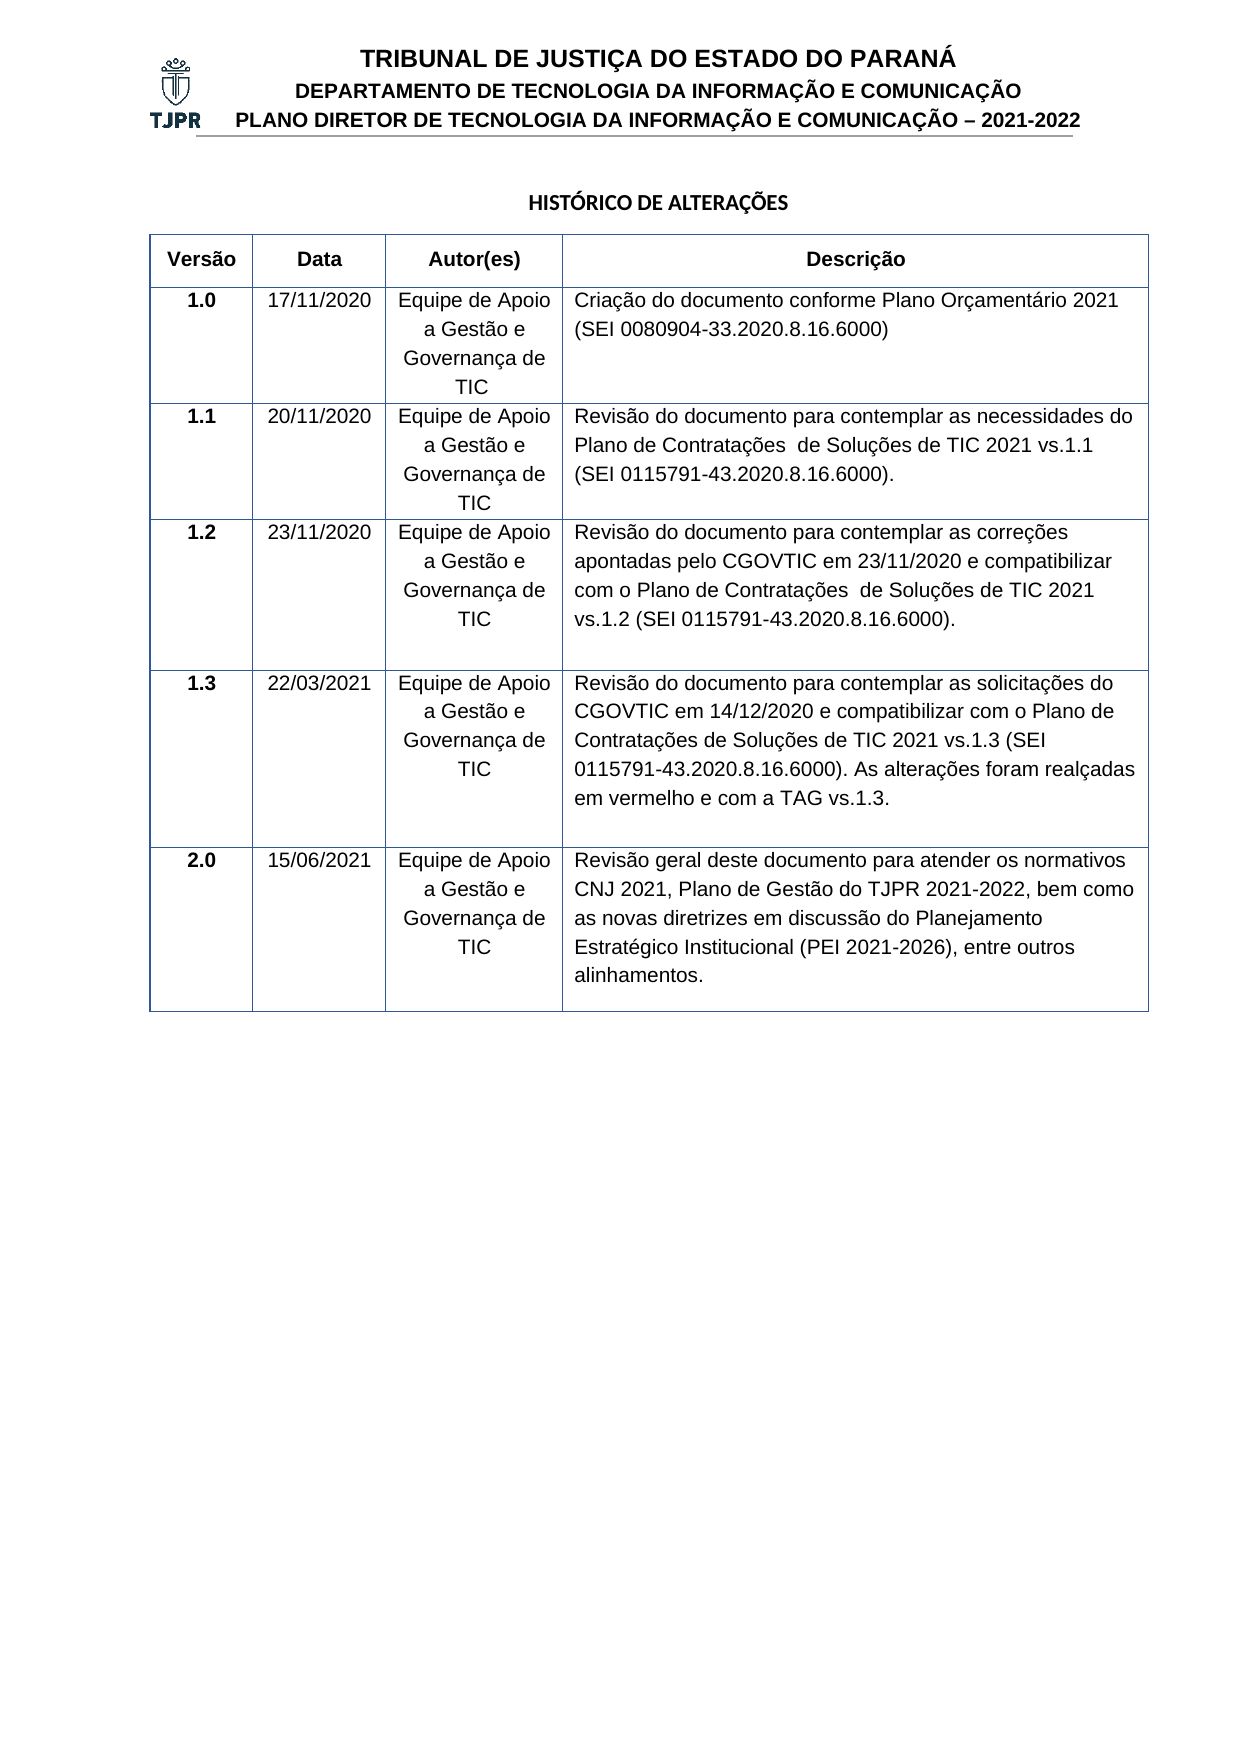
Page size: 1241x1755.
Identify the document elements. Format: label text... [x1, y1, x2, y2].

table_header Descrição [563, 235, 1148, 287]
table_cell Equipe de Apoio a Gestão e Governança de TIC [386, 671, 562, 847]
table_cell 1.3 [151, 671, 252, 847]
table_cell 22/03/2021 [253, 671, 385, 847]
table_cell Revisão do documento para contemplar as necessidades do Plano de Contratações de Soluções de TIC 2021 vs.1.1 (SEI 0115791-43.2020.8.16.6000). [563, 404, 1148, 519]
table_cell Revisão do documento para contemplar as correções apontadas pelo CGOVTIC em 23/11/2020 e compatibilizar com o Plano de Contratações de Soluções de TIC 2021 vs.1.2 (SEI 0115791-43.2020.8.16.6000). [563, 520, 1148, 669]
table_cell Equipe de Apoio a Gestão e Governança de TIC [386, 404, 562, 519]
table_cell 17/11/2020 [253, 288, 385, 403]
table_header Data [253, 235, 385, 287]
table_cell 2.0 [151, 848, 252, 1011]
text Histórico de AlterAções [150, 188, 1107, 216]
table_cell Revisão geral deste documento para atender os normativos CNJ 2021, Plano de Gestão do TJPR 2021-2022, bem como as novas diretrizes em discussão do Planejamento Estratégico Institucional (PEI 2021-2026), entre outros alinhamentos. [563, 848, 1148, 1011]
table_header Versão [151, 235, 252, 287]
table_cell 1.1 [151, 404, 252, 519]
table_cell 20/11/2020 [253, 404, 385, 519]
table_cell 15/06/2021 [253, 848, 385, 1011]
table_cell 1.0 [151, 288, 252, 403]
table_cell Equipe de Apoio a Gestão e Governança de TIC [386, 520, 562, 669]
table_cell Criação do documento conforme Plano Orçamentário 2021 (SEI 0080904-33.2020.8.16.6000) [563, 288, 1148, 403]
table_header Autor(es) [386, 235, 562, 287]
table_cell 1.2 [151, 520, 252, 669]
table_cell 23/11/2020 [253, 520, 385, 669]
table_cell Revisão do documento para contemplar as solicitações do CGOVTIC em 14/12/2020 e compatibilizar com o Plano de Contratações de Soluções de TIC 2021 vs.1.3 (SEI 0115791-43.2020.8.16.6000). As alterações foram realçadas em vermelho e com a TAG vs.1.3. [563, 671, 1148, 847]
table_cell Equipe de Apoio a Gestão e Governança de TIC [386, 288, 562, 403]
table_cell Equipe de Apoio a Gestão e Governança de TIC [386, 848, 562, 1011]
